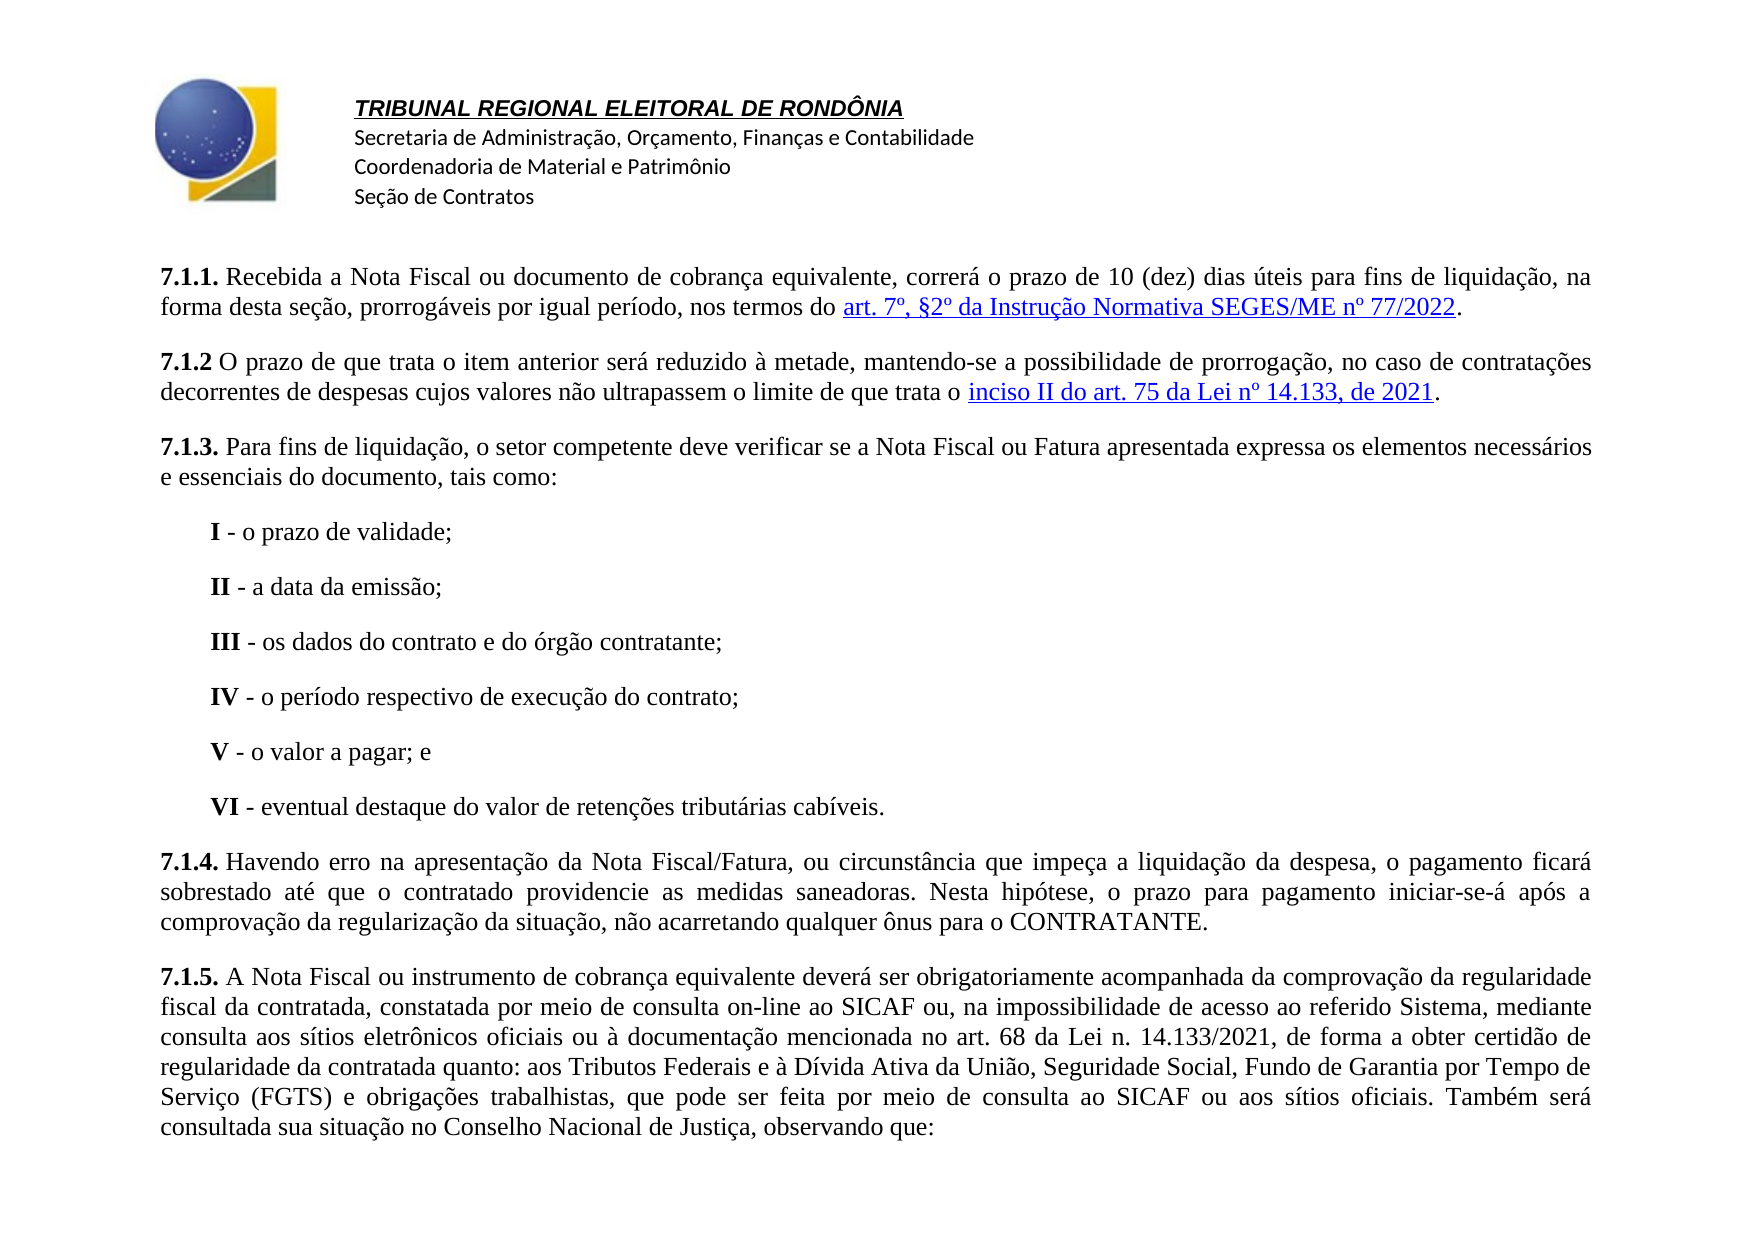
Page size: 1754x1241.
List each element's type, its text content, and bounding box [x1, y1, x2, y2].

text I - o prazo de validade; [210, 516, 1594, 546]
text 7.1.1. Recebida a Nota Fiscal ou documento de cobrança equivalente, correrá o prazo de 10 (dez) dias úteis para fins de liquidação, na forma desta seção, prorrogáveis por igual período, nos termos do art. 7º, §2º da Instrução Normativa SEGES/ME nº 77/2022. [160, 261, 1594, 321]
text VI - eventual destaque do valor de retenções tributárias cabíveis. [210, 791, 1594, 821]
text 7.1.2 O prazo de que trata o item anterior será reduzido à metade, mantendo-se a possibilidade de prorrogação, no caso de contratações decorrentes de despesas cujos valores não ultrapassem o limite de que trata o inciso II do art. 75 da Lei nº 14.133, de 2021. [160, 346, 1594, 406]
text 7.1.4. Havendo erro na apresentação da Nota Fiscal/Fatura, ou circunstância que impeça a liquidação da despesa, o pagamento ficará sobrestado até que o contratado providencie as medidas saneadoras. Nesta hipótese, o prazo para pagamento iniciar-se-á após a comprovação da regularização da situação, não acarretando qualquer ônus para o CONTRATANTE. [160, 846, 1594, 936]
text 7.1.5. A Nota Fiscal ou instrumento de cobrança equivalente deverá ser obrigatoriamente acompanhada da comprovação da regularidade fiscal da contratada, constatada por meio de consulta on-line ao SICAF ou, na impossibilidade de acesso ao referido Sistema, mediante consulta aos sítios eletrônicos oficiais ou à documentação mencionada no art. 68 da Lei n. 14.133/2021, de forma a obter certidão de regularidade da contratada quanto: aos Tributos Federais e à Dívida Ativa da União, Seguridade Social, Fundo de Garantia por Tempo de Serviço (FGTS) e obrigações trabalhistas, que pode ser feita por meio de consulta ao SICAF ou aos sítios oficiais. Também será consultada sua situação no Conselho Nacional de Justiça, observando que: [160, 961, 1594, 1141]
text II - a data da emissão; [210, 571, 1594, 601]
text IV - o período respectivo de execução do contrato; [210, 681, 1594, 711]
text III - os dados do contrato e do órgão contratante; [210, 626, 1594, 656]
text 7.1.3. Para fins de liquidação, o setor competente deve verificar se a Nota Fiscal ou Fatura apresentada expressa os elementos necessários e essenciais do documento, tais como: [160, 431, 1594, 491]
text V - o valor a pagar; e [210, 736, 1594, 766]
